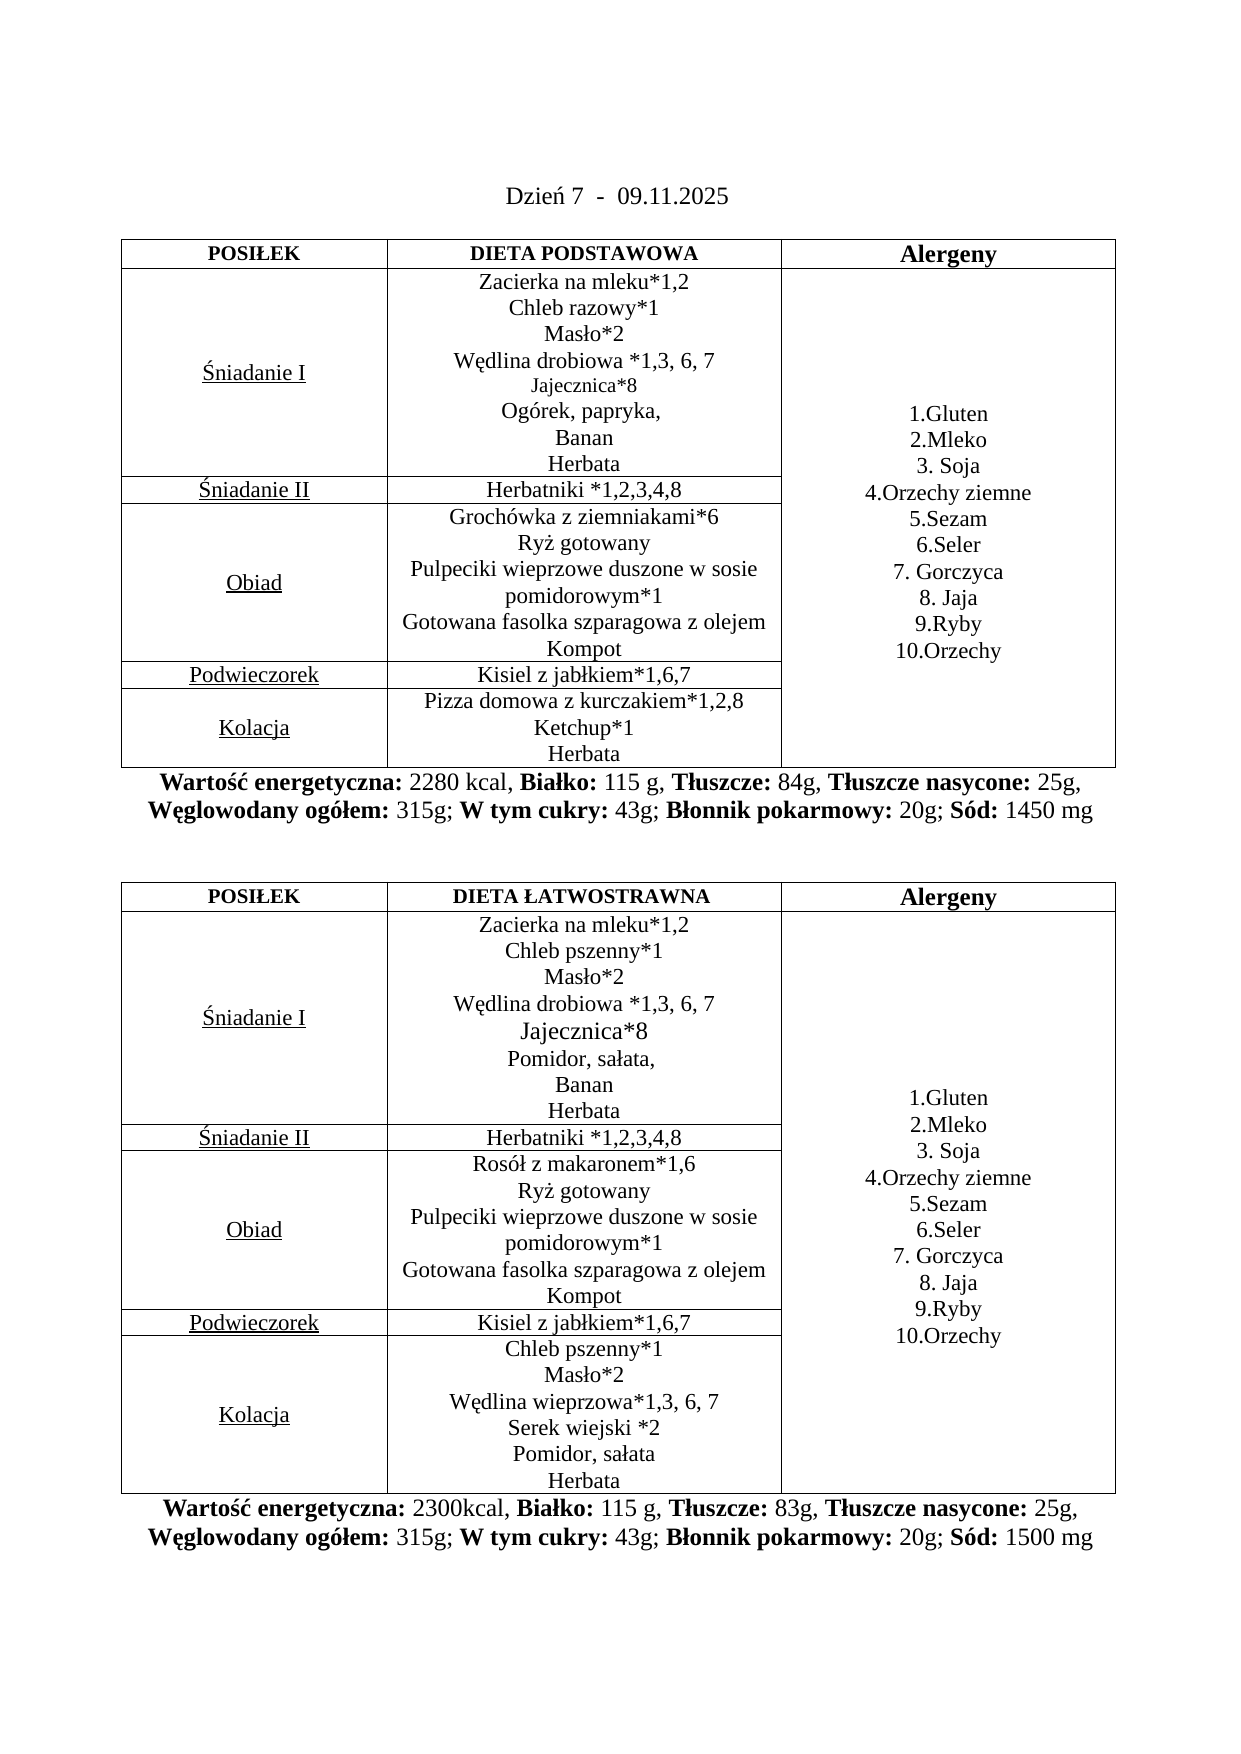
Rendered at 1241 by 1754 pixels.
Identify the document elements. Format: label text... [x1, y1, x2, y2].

table_cell Kisiel z jabłkiem*1,6,7 [388, 662, 781, 687]
table_header DIETA ŁATWOSTRAWNA [388, 883, 781, 911]
table_cell Herbatniki *1,2,3,4,8 [388, 1125, 781, 1150]
table_header Alergeny [782, 240, 1115, 268]
table_cell Kolacja [122, 689, 387, 767]
text Wartość energetyczna: 2300kcal, Białko: 115 g, Tłuszcze: 83g, Tłuszcze nasycone: 25g, Węglowodany ogółem: 315g; W tym cukry: 43g; Błonnik pokarmowy: 20g; Sód: 1500 mg [118, 1493, 1122, 1551]
table_header DIETA PODSTAWOWA [388, 240, 781, 268]
table_cell Kolacja [122, 1336, 387, 1493]
table_cell Śniadanie II [122, 1125, 387, 1150]
table_cell Śniadanie I [122, 912, 387, 1124]
table_cell Śniadanie II [122, 477, 387, 503]
table_header POSIŁEK [122, 883, 387, 911]
table_cell Herbatniki *1,2,3,4,8 [388, 477, 781, 503]
table_cell Pizza domowa z kurczakiem*1,2,8 Ketchup*1 Herbata [388, 689, 781, 767]
table_cell Grochówka z ziemniakami*6 Ryż gotowany Pulpeciki wieprzowe duszone w sosie pomidorowym*1 Gotowana fasolka szparagowa z olejem Kompot [388, 504, 781, 661]
table_header POSIŁEK [122, 240, 387, 268]
table_cell Podwieczorek [122, 1310, 387, 1335]
table_cell Chleb pszenny*1 Masło*2 Wędlina wieprzowa*1,3, 6, 7 Serek wiejski *2 Pomidor, sałata Herbata [388, 1336, 781, 1493]
table_cell Podwieczorek [122, 662, 387, 687]
table_cell Zacierka na mleku*1,2 Chleb razowy*1 Masło*2 Wędlina drobiowa *1,3, 6, 7 Jajecznica*8 Ogórek, papryka, Banan Herbata [388, 269, 781, 476]
table_cell Kisiel z jabłkiem*1,6,7 [388, 1310, 781, 1335]
table_cell Zacierka na mleku*1,2 Chleb pszenny*1 Masło*2 Wędlina drobiowa *1,3, 6, 7 Jajecznica*8 Pomidor, sałata, Banan Herbata [388, 912, 781, 1124]
table_cell Obiad [122, 1151, 387, 1308]
table_cell Rosół z makaronem*1,6 Ryż gotowany Pulpeciki wieprzowe duszone w sosie pomidorowym*1 Gotowana fasolka szparagowa z olejem Kompot [388, 1151, 781, 1308]
table_cell 1.Gluten 2.Mleko 3. Soja 4.Orzechy ziemne 5.Sezam 6.Seler 7. Gorczyca 8. Jaja 9.Ryby 10.Orzechy [782, 269, 1115, 767]
table_header Alergeny [782, 883, 1115, 911]
text Dzień 7 - 09.11.2025 [118, 181, 1122, 210]
table_cell Obiad [122, 504, 387, 661]
text Wartość energetyczna: 2280 kcal, Białko: 115 g, Tłuszcze: 84g, Tłuszcze nasycone: 25g, Węglowodany ogółem: 315g; W tym cukry: 43g; Błonnik pokarmowy: 20g; Sód: 1450 mg [118, 767, 1122, 824]
table_cell Śniadanie I [122, 269, 387, 476]
table_cell 1.Gluten 2.Mleko 3. Soja 4.Orzechy ziemne 5.Sezam 6.Seler 7. Gorczyca 8. Jaja 9.Ryby 10.Orzechy [782, 912, 1115, 1493]
